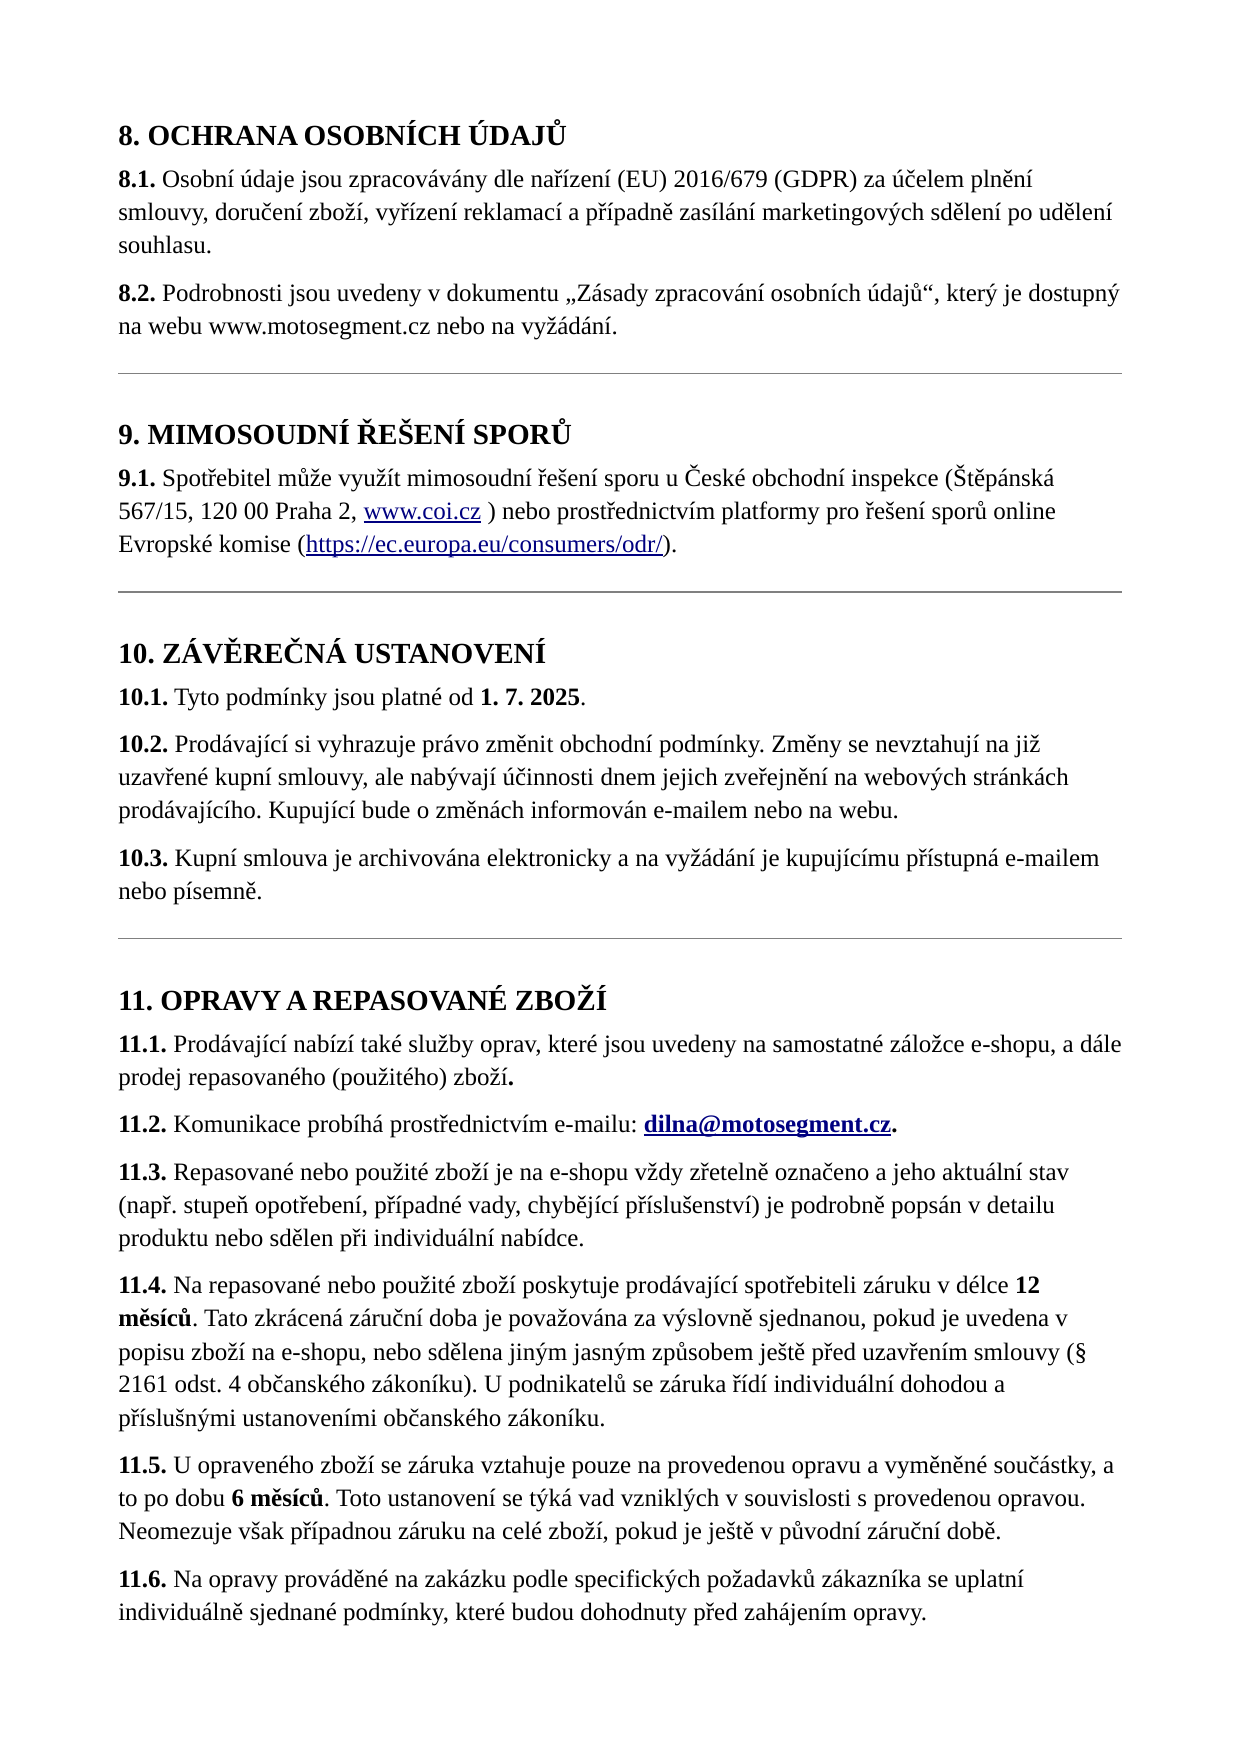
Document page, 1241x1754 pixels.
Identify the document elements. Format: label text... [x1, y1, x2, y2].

text 8.1. Osobní údaje jsou zpracovávány dle nařízení (EU) 2016/679 (GDPR) za účelem plnění smlouvy, doručení zboží, vyřízení reklamací a případně zasílání marketingových sdělení po udělení souhlasu. [118, 164, 1122, 259]
subtitle 9. MIMOSOUDNÍ ŘEŠENÍ SPORŮ [118, 417, 1122, 451]
text 11.4. Na repasované nebo použité zboží poskytuje prodávající spotřebiteli záruku v délce 12 měsíců. Tato zkrácená záruční doba je považována za výslovně sjednanou, pokud je uvedena v popisu zboží na e-shopu, nebo sdělena jiným jasným způsobem ještě před uzavřením smlouvy (§ 2161 odst. 4 občanského zákoníku). U podnikatelů se záruka řídí individuální dohodou a příslušnými ustanoveními občanského zákoníku. [118, 1271, 1122, 1431]
text 10.2. Prodávající si vyhrazuje právo změnit obchodní podmínky. Změny se nevztahují na již uzavřené kupní smlouvy, ale nabývají účinnosti dnem jejich zveřejnění na webových stránkách prodávajícího. Kupující bude o změnách informován e-mailem nebo na webu. [118, 729, 1122, 824]
subtitle 10. ZÁVĚREČNÁ USTANOVENÍ [118, 636, 1122, 669]
text 9.1. Spotřebitel může využít mimosoudní řešení sporu u České obchodní inspekce (Štěpánská 567/15, 120 00 Praha 2, www.coi.cz ) nebo prostřednictvím platformy pro řešení sporů online Evropské komise (https://ec.europa.eu/consumers/odr/). [118, 463, 1122, 558]
text 11.1. Prodávající nabízí také služby oprav, které jsou uvedeny na samostatné záložce e‑shopu, a dále prodej repasovaného (použitého) zboží. [118, 1029, 1122, 1090]
text 11.6. Na opravy prováděné na zakázku podle specifických požadavků zákazníka se uplatní individuálně sjednané podmínky, které budou dohodnuty před zahájením opravy. [118, 1564, 1122, 1626]
text 11.2. Komunikace probíhá prostřednictvím e-mailu: dilna@motosegment.cz. [118, 1109, 1122, 1138]
text 10.1. Tyto podmínky jsou platné od 1. 7. 2025. [118, 682, 1122, 711]
text 10.3. Kupní smlouva je archivována elektronicky a na vyžádání je kupujícímu přístupná e-mailem nebo písemně. [118, 843, 1122, 905]
subtitle 11. OPRAVY A REPASOVANÉ ZBOŽÍ [118, 983, 1122, 1016]
text 11.3. Repasované nebo použité zboží je na e-shopu vždy zřetelně označeno a jeho aktuální stav (např. stupeň opotřebení, případné vady, chybějící příslušenství) je podrobně popsán v detailu produktu nebo sdělen při individuální nabídce. [118, 1157, 1122, 1252]
text 8.2. Podrobnosti jsou uvedeny v dokumentu „Zásady zpracování osobních údajů“, který je dostupný na webu www.motosegment.cz nebo na vyžádání. [118, 278, 1122, 339]
text 11.5. U opraveného zboží se záruka vztahuje pouze na provedenou opravu a vyměněné součástky, a to po dobu 6 měsíců. Toto ustanovení se týká vad vzniklých v souvislosti s provedenou opravou. Neomezuje však případnou záruku na celé zboží, pokud je ještě v původní záruční době. [118, 1450, 1122, 1545]
subtitle 8. OCHRANA OSOBNÍCH ÚDAJŮ [118, 118, 1122, 152]
